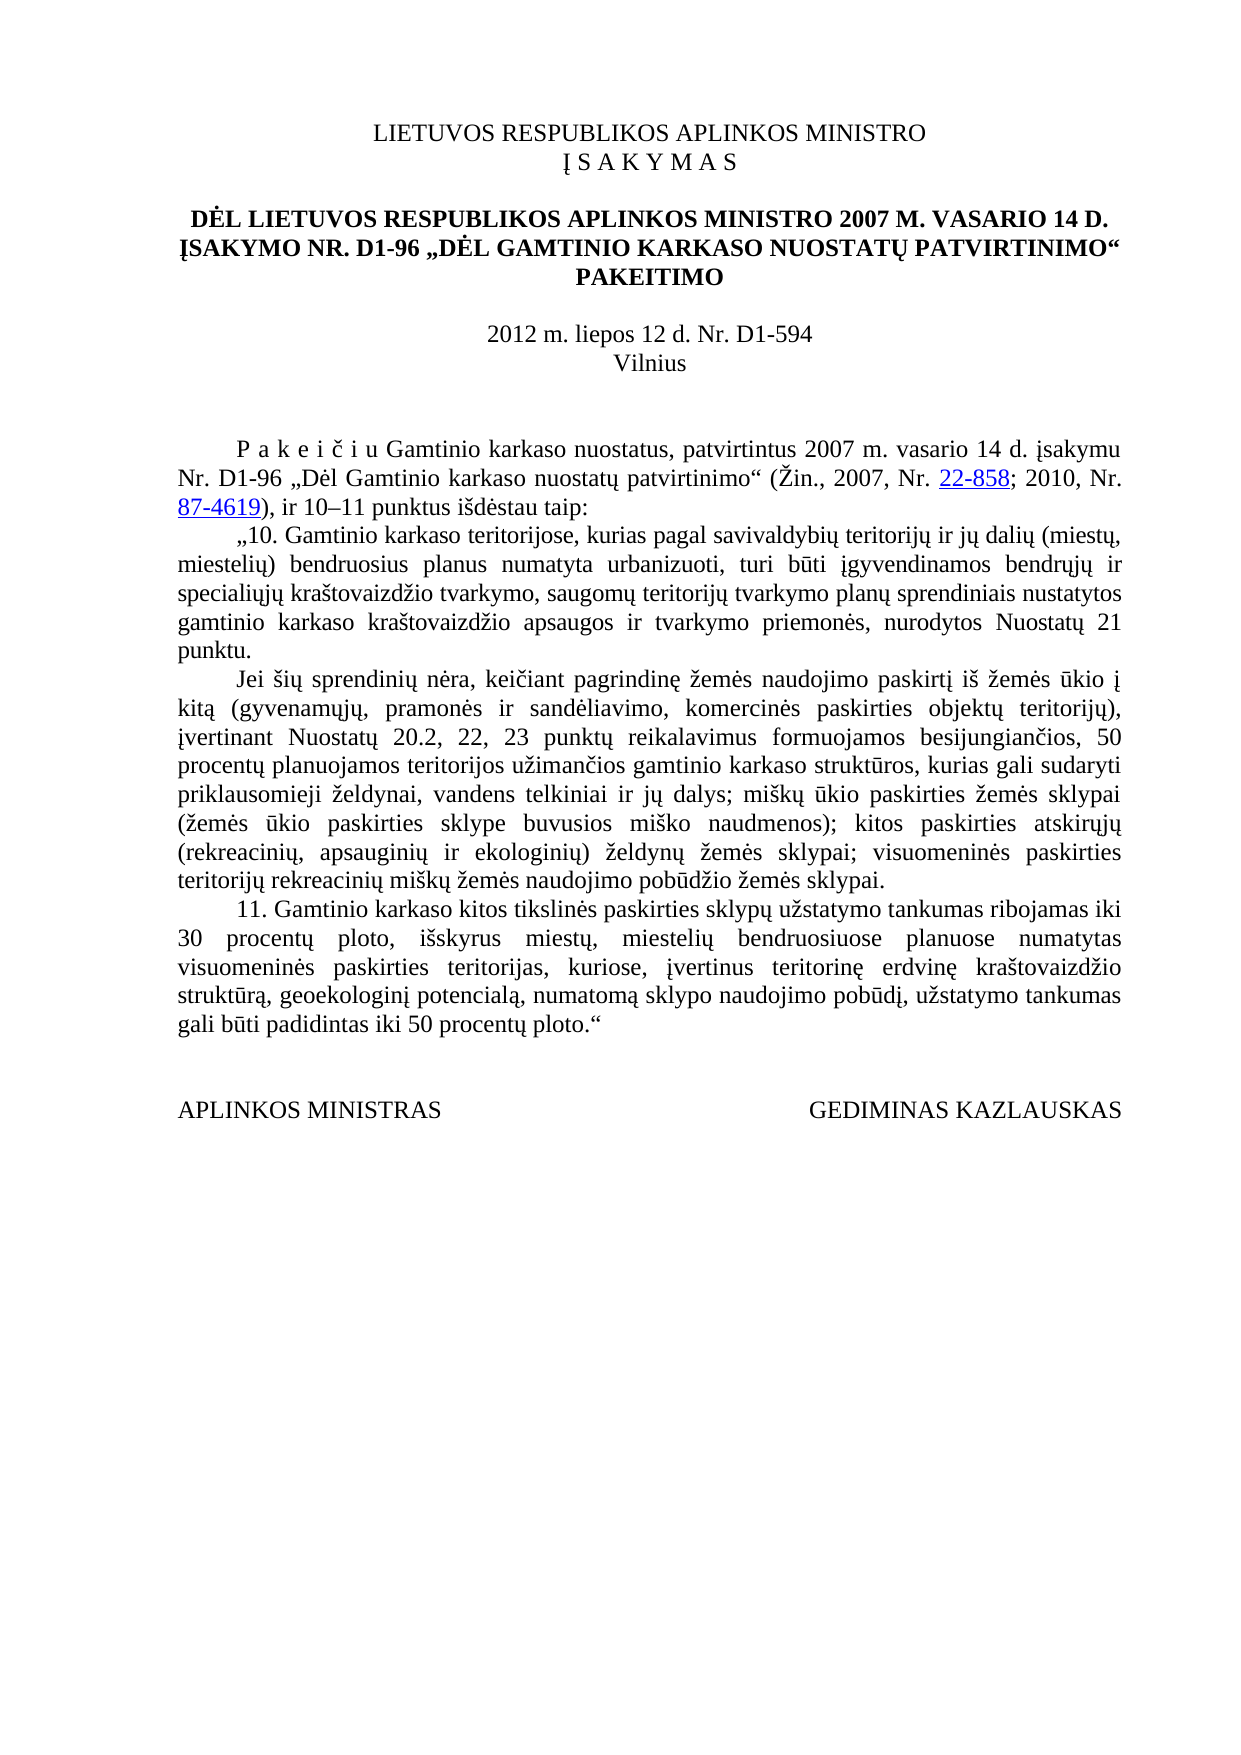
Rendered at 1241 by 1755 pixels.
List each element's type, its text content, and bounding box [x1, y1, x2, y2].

text LIETUVOS RESPUBLIKOS APLINKOS MINISTRO [177, 118, 1122, 147]
text 2012 m. liepos 12 d. Nr. D1-594 [177, 319, 1122, 348]
text Jei šių sprendinių nėra, keičiant pagrindinę žemės naudojimo paskirtį iš žemės ūkio į kitą (gyvenamųjų, pramonės ir sandėliavimo, komercinės paskirties objektų teritorijų), įvertinant Nuostatų 20.2, 22, 23 punktų reikalavimus formuojamos besijungiančios, 50 procentų planuojamos teritorijos užimančios gamtinio karkaso struktūros, kurias gali sudaryti priklausomieji želdynai, vandens telkiniai ir jų dalys; miškų ūkio paskirties žemės sklypai (žemės ūkio paskirties sklype buvusios miško naudmenos); kitos paskirties atskirųjų (rekreacinių, apsauginių ir ekologinių) želdynų žemės sklypai; visuomeninės paskirties teritorijų rekreacinių miškų žemės naudojimo pobūdžio žemės sklypai. [177, 664, 1122, 894]
text Aplinkos ministras Gediminas Kazlauskas [177, 1096, 1122, 1124]
text 11. Gamtinio karkaso kitos tikslinės paskirties sklypų užstatymo tankumas ribojamas iki 30 procentų ploto, išskyrus miestų, miestelių bendruosiuose planuose numatytas visuomeninės paskirties teritorijas, kuriose, įvertinus teritorinę erdvinę kraštovaizdžio struktūrą, geoekologinį potencialą, numatomą sklypo naudojimo pobūdį, užstatymo tankumas gali būti padidintas iki 50 procentų ploto.“ [177, 894, 1122, 1038]
text DĖL LIETUVOS RESPUBLIKOS APLINKOS MINISTRO 2007 m. VASARIO 14 d. ĮSAKYMO Nr. D1-96 „DĖL GAMTINIO KARKASO NUOSTATŲ PATVIRTINIMO“ PAKEITIMO [177, 204, 1122, 291]
text Į S A K Y M A S [177, 147, 1122, 176]
text Vilnius [177, 348, 1122, 377]
text „10. Gamtinio karkaso teritorijose, kurias pagal savivaldybių teritorijų ir jų dalių (miestų, miestelių) bendruosius planus numatyta urbanizuoti, turi būti įgyvendinamos bendrųjų ir specialiųjų kraštovaizdžio tvarkymo, saugomų teritorijų tvarkymo planų sprendiniais nustatytos gamtinio karkaso kraštovaizdžio apsaugos ir tvarkymo priemonės, nurodytos Nuostatų 21 punktu. [177, 521, 1122, 664]
text P a k e i č i u Gamtinio karkaso nuostatus, patvirtintus 2007 m. vasario 14 d. įsakymu Nr. D1-96 „Dėl Gamtinio karkaso nuostatų patvirtinimo“ (Žin., 2007, Nr. 22-858; 2010, Nr. 87-4619), ir 10–11 punktus išdėstau taip: [177, 434, 1122, 521]
